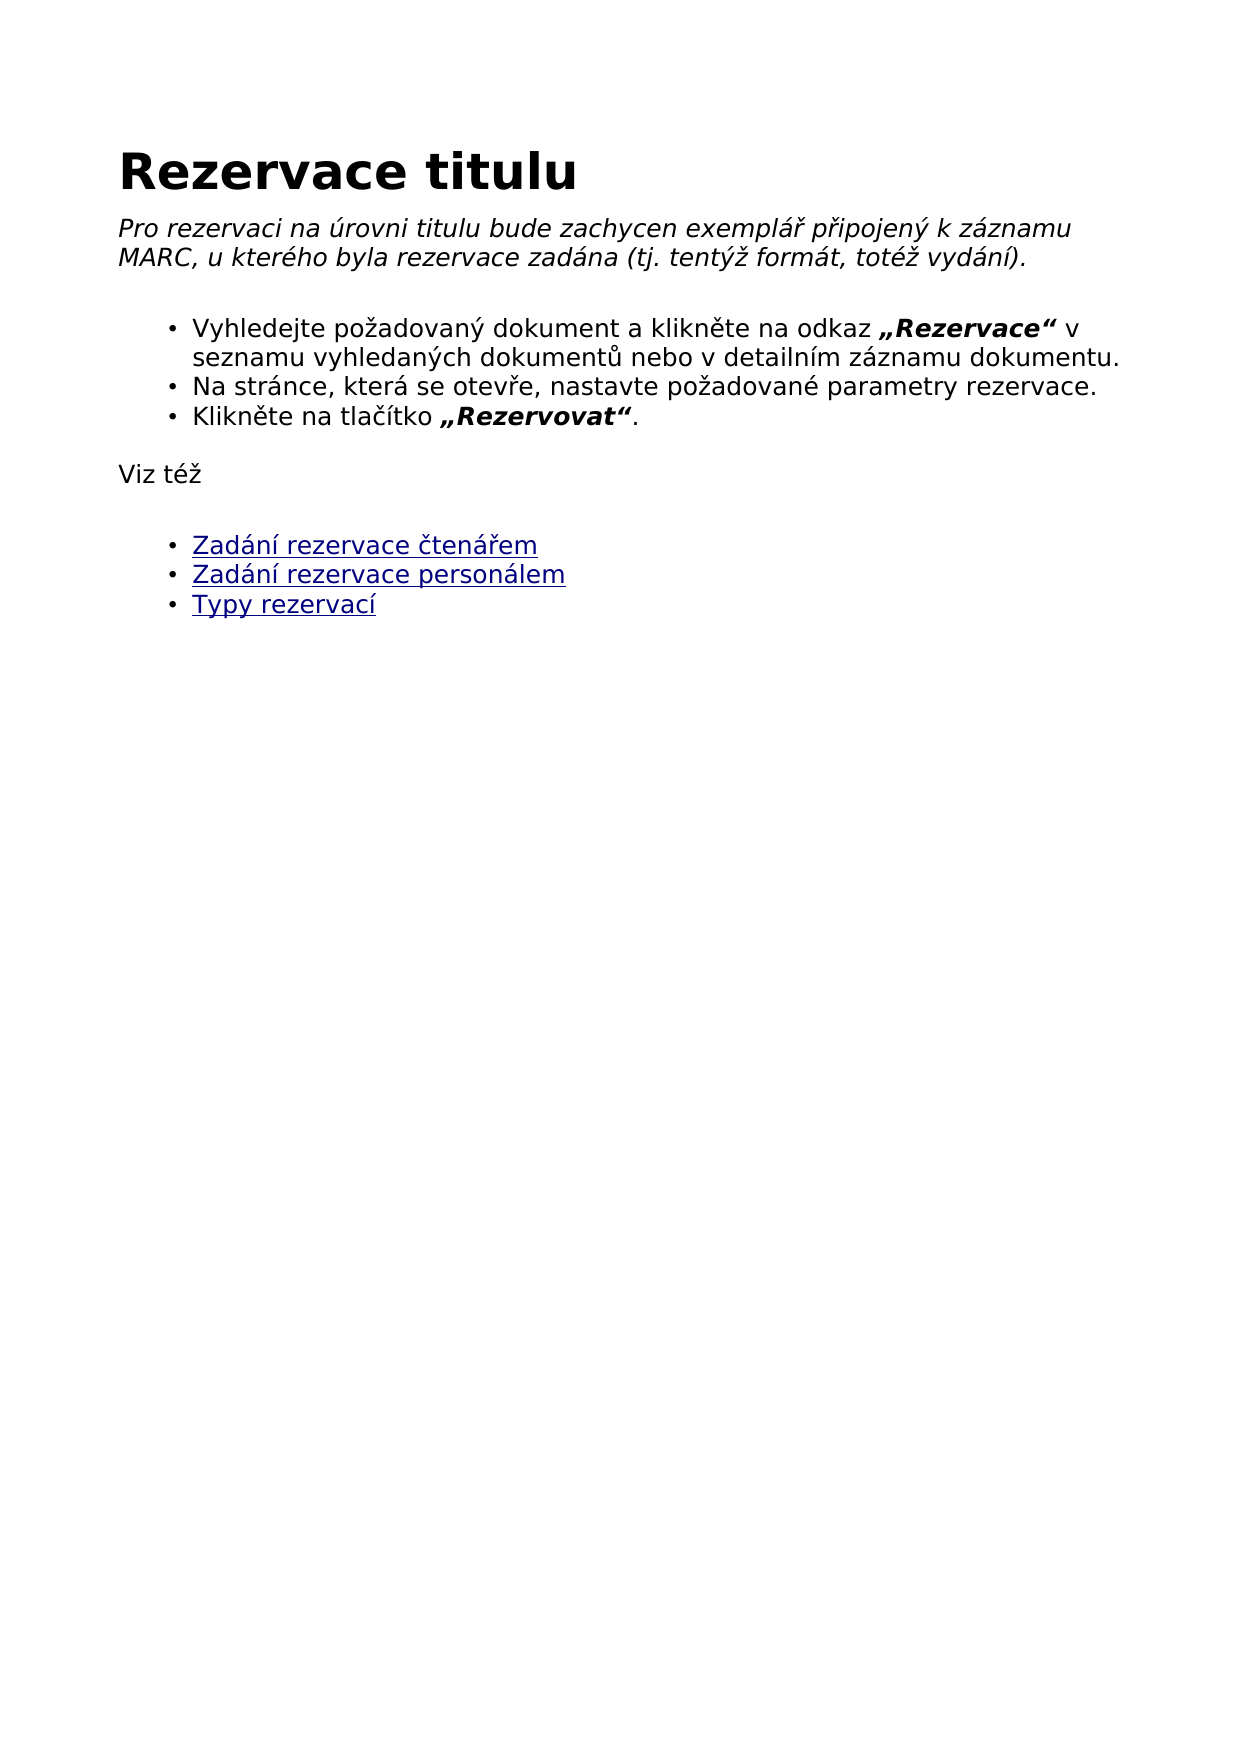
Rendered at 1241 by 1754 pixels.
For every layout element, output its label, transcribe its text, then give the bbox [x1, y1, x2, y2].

list Na stránce, která se otevře, nastavte požadované parametry rezervace. [177, 372, 1122, 402]
subtitle Rezervace titulu [118, 143, 1122, 201]
text Viz též [118, 460, 1122, 489]
list Vyhledejte požadovaný dokument a klikněte na odkaz „Rezervace“ v seznamu vyhledaných dokumentů nebo v detailním záznamu dokumentu. [177, 314, 1122, 372]
list Typy rezervací [177, 590, 1122, 619]
text Pro rezervaci na úrovni titulu bude zachycen exemplář připojený k záznamu MARC, u kterého byla rezervace zadána (tj. tentýž formát, totéž vydání). [118, 214, 1122, 272]
list Zadání rezervace čtenářem [177, 531, 1122, 561]
list Klikněte na tlačítko „Rezervovat“. [177, 402, 1122, 431]
list Zadání rezervace personálem [177, 561, 1122, 590]
